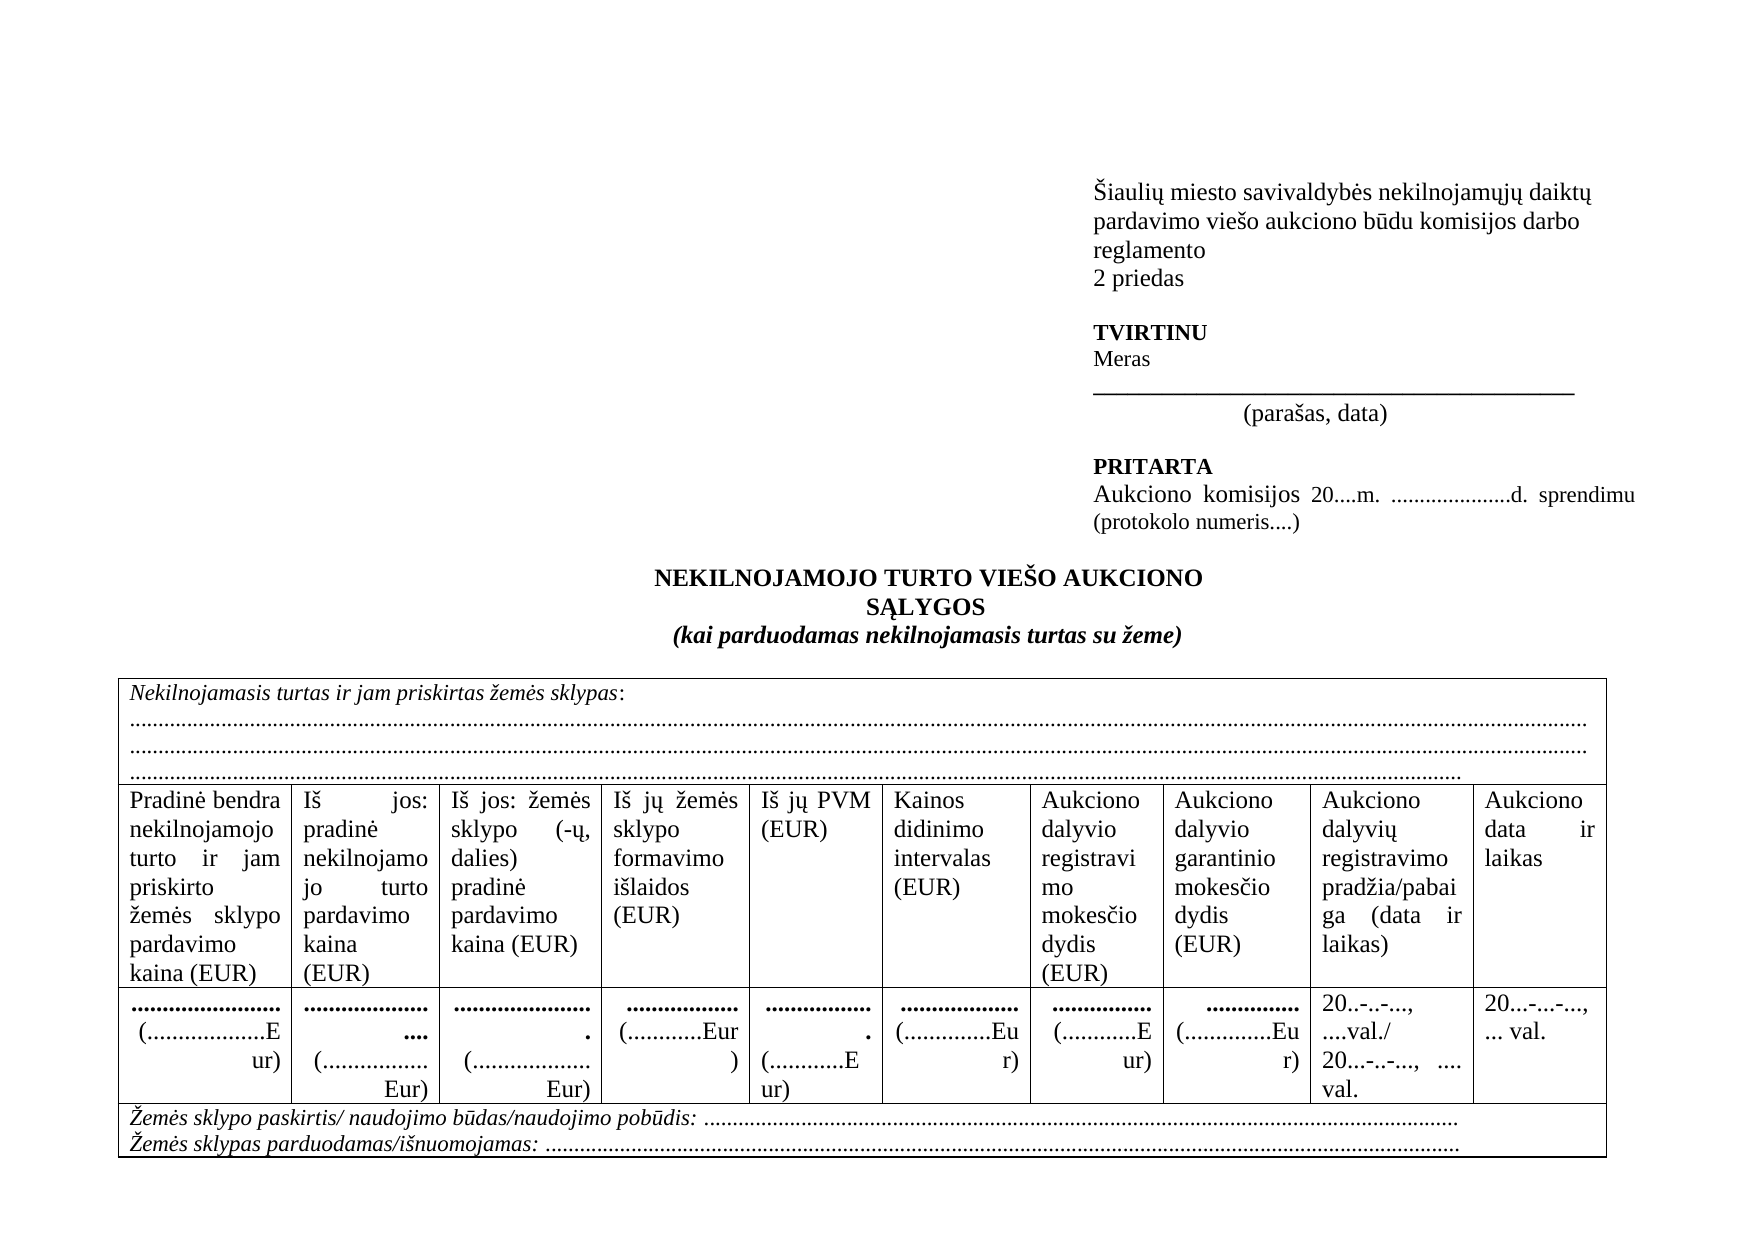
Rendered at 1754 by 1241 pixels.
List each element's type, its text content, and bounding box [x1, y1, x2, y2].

text 2 priedas [1018, 263, 1636, 292]
table_cell Aukciono dalyvių registravimo pradžia/pabaiga (data ir laikas) [1311, 785, 1473, 987]
table_cell Kainos didinimo intervalas (EUR) [883, 785, 1030, 987]
text reglamento [1093, 235, 1636, 263]
table_cell Pradinė bendra nekilnojamojo turto ir jam priskirto žemės sklypo pardavimo kaina (EUR) [119, 785, 291, 987]
table_cell ................ (............Eur) [1031, 988, 1163, 1103]
text __________________________________________ [1018, 371, 1636, 398]
table_cell ........................ (...................Eur) [119, 988, 291, 1103]
table_cell Iš jų žemės sklypo formavimo išlaidos (EUR) [602, 785, 749, 987]
text (parašas, data) [1168, 398, 1636, 426]
table_cell 20..-..-..., ....val./20...-..-..., .... val. [1311, 988, 1473, 1103]
table_cell ............... (..............Eur) [1164, 988, 1310, 1103]
table_cell ................... (..............Eur) [883, 988, 1030, 1103]
text Meras [1018, 345, 1636, 371]
table_cell Žemės sklypo paskirtis/ naudojimo būdas/naudojimo pobūdis: .................................................................................................................................... Žemės sklypas parduodamas/išnuomojamas: ................................................................................................................................................................ [119, 1104, 1606, 1156]
table_cell Iš jų PVM (EUR) [750, 785, 882, 987]
table_cell Aukciono dalyvio registravimo mokesčio dydis (EUR) [1031, 785, 1163, 987]
table_cell Aukciono dalyvio garantinio mokesčio dydis (EUR) [1164, 785, 1310, 987]
text Aukciono komisijos 20....m. .....................d. sprendimu (protokolo numeris....) [1093, 479, 1636, 534]
text NEKILNOJAMOJO TURTO VIEŠO AUKCIONO [118, 563, 1636, 592]
table_cell ........................ (.................Eur) [292, 988, 439, 1103]
text pardavimo viešo aukciono būdu komisijos darbo [1093, 206, 1636, 235]
text (kai parduodamas nekilnojamasis turtas su žeme) [118, 620, 1636, 649]
table_cell Iš jos: pradinė nekilnojamojo turto pardavimo kaina (EUR) [292, 785, 439, 987]
table_cell Iš jos: žemės sklypo (-ų, dalies) pradinė pardavimo kaina (EUR) [440, 785, 601, 987]
text TVIRTINU [1018, 318, 1636, 345]
table_header Nekilnojamasis turtas ir jam priskirtas žemės sklypas: ....................................................................................................................................................................................................................................................................................................................................................................................................................................................................................................................................................................................................................................................................................................................................................................... [119, 679, 1606, 784]
text Šiaulių miesto savivaldybės nekilnojamųjų daiktų [1093, 177, 1636, 206]
table_cell .................. (............Eur) [602, 988, 749, 1103]
table_cell ....................... (...................Eur) [440, 988, 601, 1103]
table_cell 20...-...-..., ... val. [1474, 988, 1606, 1103]
text PRITARTA [1018, 453, 1636, 479]
text SĄLYGOS [118, 592, 1636, 620]
table_cell Aukciono data ir laikas [1474, 785, 1606, 987]
table_cell .................. (............Eur) [750, 988, 882, 1103]
